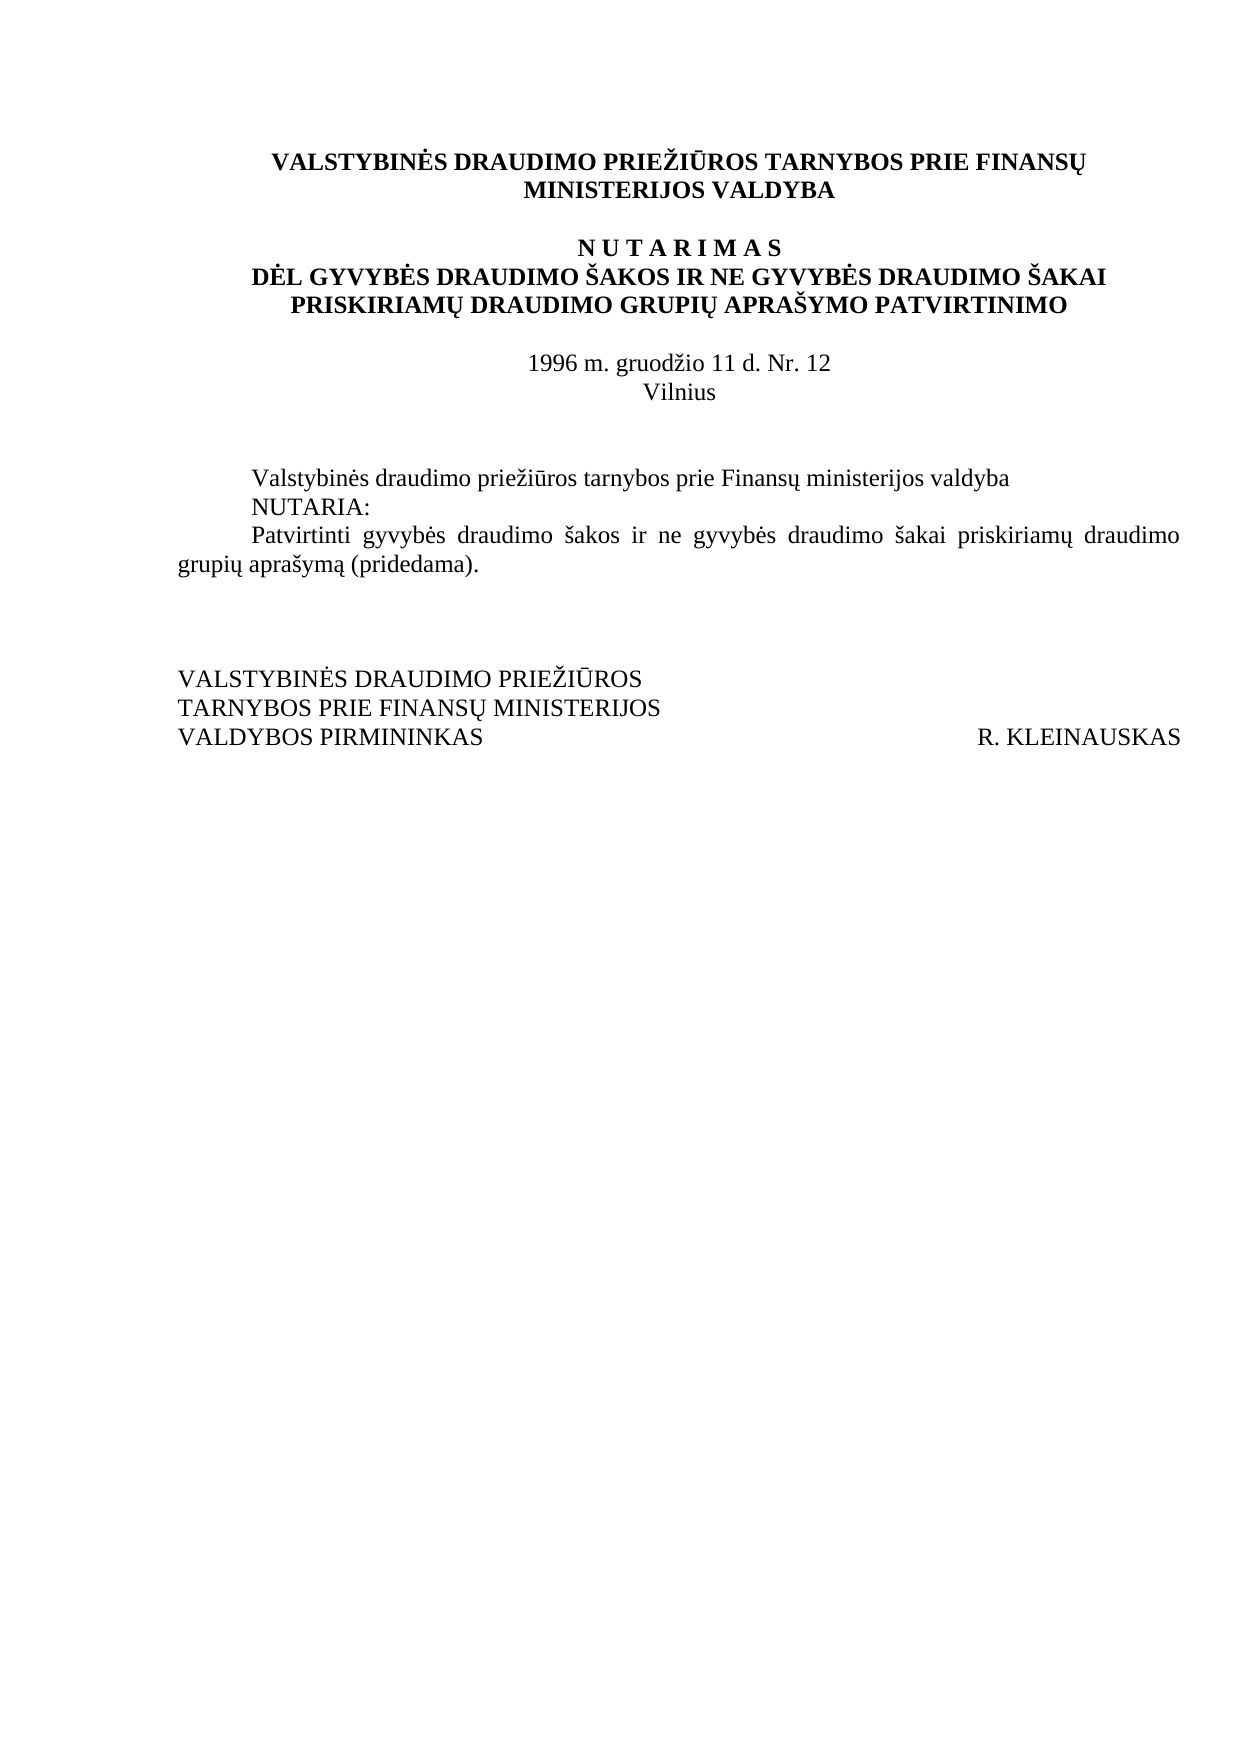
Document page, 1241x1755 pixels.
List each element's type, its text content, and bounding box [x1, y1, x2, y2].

text N U T A R I M A S [177, 233, 1181, 262]
text Valstybinės draudimo priežiūros [177, 664, 1181, 693]
text Valstybinės draudimo priežiūros tarnybos prie Finansų ministerijos valdyba [177, 463, 1181, 492]
text tarnybos prie Finansų ministerijos [177, 693, 1181, 722]
text DĖL GYVYBĖS DRAUDIMO ŠAKOS IR NE GYVYBĖS DRAUDIMO ŠAKAI PRISKIRIAMŲ DRAUDIMO GRUPIŲ APRAŠYMO PATVIRTINIMO [177, 262, 1181, 319]
text NUTARIA: [177, 492, 1181, 521]
text 1996 m. gruodžio 11 d. Nr. 12 [177, 348, 1181, 377]
text VALSTYBINĖS DRAUDIMO PRIEŽIŪROS TARNYBOS PRIE FINANSŲ MINISTERIJOS VALDYBA [177, 147, 1181, 204]
text Vilnius [177, 377, 1181, 406]
text Patvirtinti gyvybės draudimo šakos ir ne gyvybės draudimo šakai priskiriamų draudimo grupių aprašymą (pridedama). [177, 521, 1181, 578]
text valdybos pirmininkas R. Kleinauskas [177, 722, 1181, 751]
